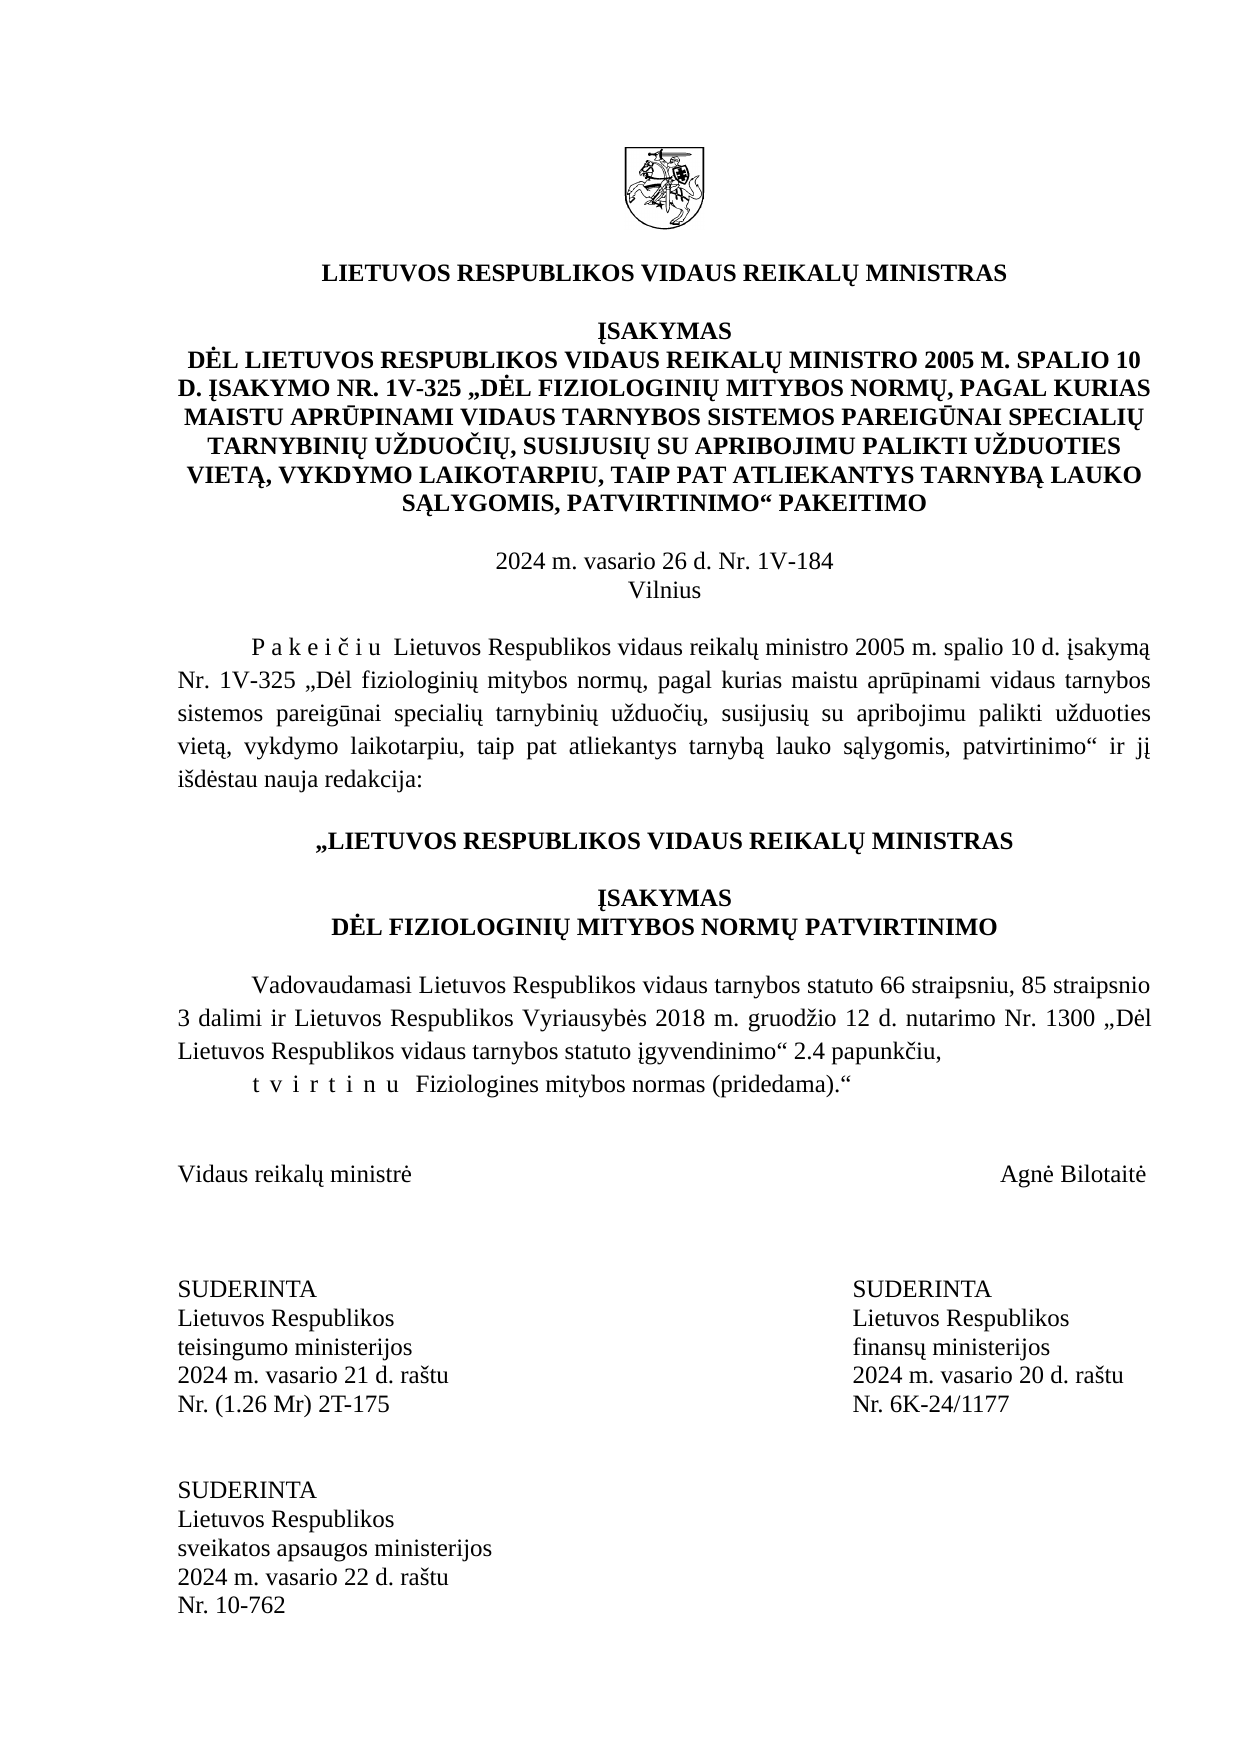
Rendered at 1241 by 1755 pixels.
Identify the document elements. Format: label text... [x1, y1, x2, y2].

text ĮSAKYMAS [177, 316, 1152, 345]
text 2024 m. vasario 22 d. raštu [177, 1562, 1152, 1591]
text Lietuvos Respublikos [177, 1504, 1152, 1533]
text teisingumo ministerijos finansų ministerijos [177, 1332, 1152, 1361]
text tvirtinu Fiziologines mitybos normas (pridedama).“ [177, 1069, 1152, 1098]
text Nr. (1.26 Mr) 2T-175 Nr. 6K-24/1177 [177, 1389, 1152, 1418]
text Vadovaudamasi Lietuvos Respublikos vidaus tarnybos statuto 66 straipsniu, 85 straipsnio 3 dalimi ir Lietuvos Respublikos Vyriausybės 2018 m. gruodžio 12 d. nutarimo Nr. 1300 „Dėl Lietuvos Respublikos vidaus tarnybos statuto įgyvendinimo“ 2.4 papunkčiu, [177, 970, 1152, 1064]
text Nr. 10-762 [177, 1591, 1152, 1619]
text 2024 m. vasario 26 d. Nr. 1V-184 [177, 546, 1152, 575]
text sveikatos apsaugos ministerijos [177, 1533, 1152, 1562]
text Lietuvos Respublikos Lietuvos Respublikos [177, 1303, 1152, 1332]
text DĖL FIZIOLOGINIŲ MITYBOS NORMŲ PATVIRTINIMO [177, 912, 1152, 941]
text Vilnius [177, 575, 1152, 603]
text DĖL LIETUVOS RESPUBLIKOS VIDAUS REIKALŲ MINISTRO 2005 M. SPALIO 10 D. ĮSAKYMO NR. 1V-325 „DĖL FIZIOLOGINIŲ MITYBOS NORMŲ, PAGAL KURIAS MAISTU APRŪPINAMI VIDAUS TARNYBOS SISTEMOS PAREIGŪNAI SPECIALIŲ TARNYBINIŲ UŽDUOČIŲ, SUSIJUSIŲ SU APRIBOJIMU PALIKTI UŽDUOTIES VIETĄ, VYKDYMO LAIKOTARPIU, TAIP PAT ATLIEKANTYS TARNYBĄ LAUKO SĄLYGOMIS, PATVIRTINIMO“ PAKEITIMO [177, 345, 1152, 517]
text 2024 m. vasario 21 d. raštu 2024 m. vasario 20 d. raštu [177, 1361, 1152, 1389]
text Pakeičiu Lietuvos Respublikos vidaus reikalų ministro 2005 m. spalio 10 d. įsakymą Nr. 1V-325 „Dėl fiziologinių mitybos normų, pagal kurias maistu aprūpinami vidaus tarnybos sistemos pareigūnai specialių tarnybinių užduočių, susijusių su apribojimu palikti užduoties vietą, vykdymo laikotarpiu, taip pat atliekantys tarnybą lauko sąlygomis, patvirtinimo“ ir jį išdėstau nauja redakcija: [177, 632, 1152, 793]
text LIETUVOS RESPUBLIKOS VIDAUS REIKALŲ MINISTRAS [177, 258, 1152, 287]
text SUDERINTA SUDERINTA [177, 1274, 1152, 1303]
text ĮSAKYMAS [177, 883, 1152, 912]
text Vidaus reikalų ministrė Agnė Bilotaitė [177, 1159, 1152, 1188]
text „LIETUVOS RESPUBLIKOS VIDAUS REIKALŲ MINISTRAS [177, 826, 1152, 855]
text SUDERINTA [177, 1476, 1152, 1504]
